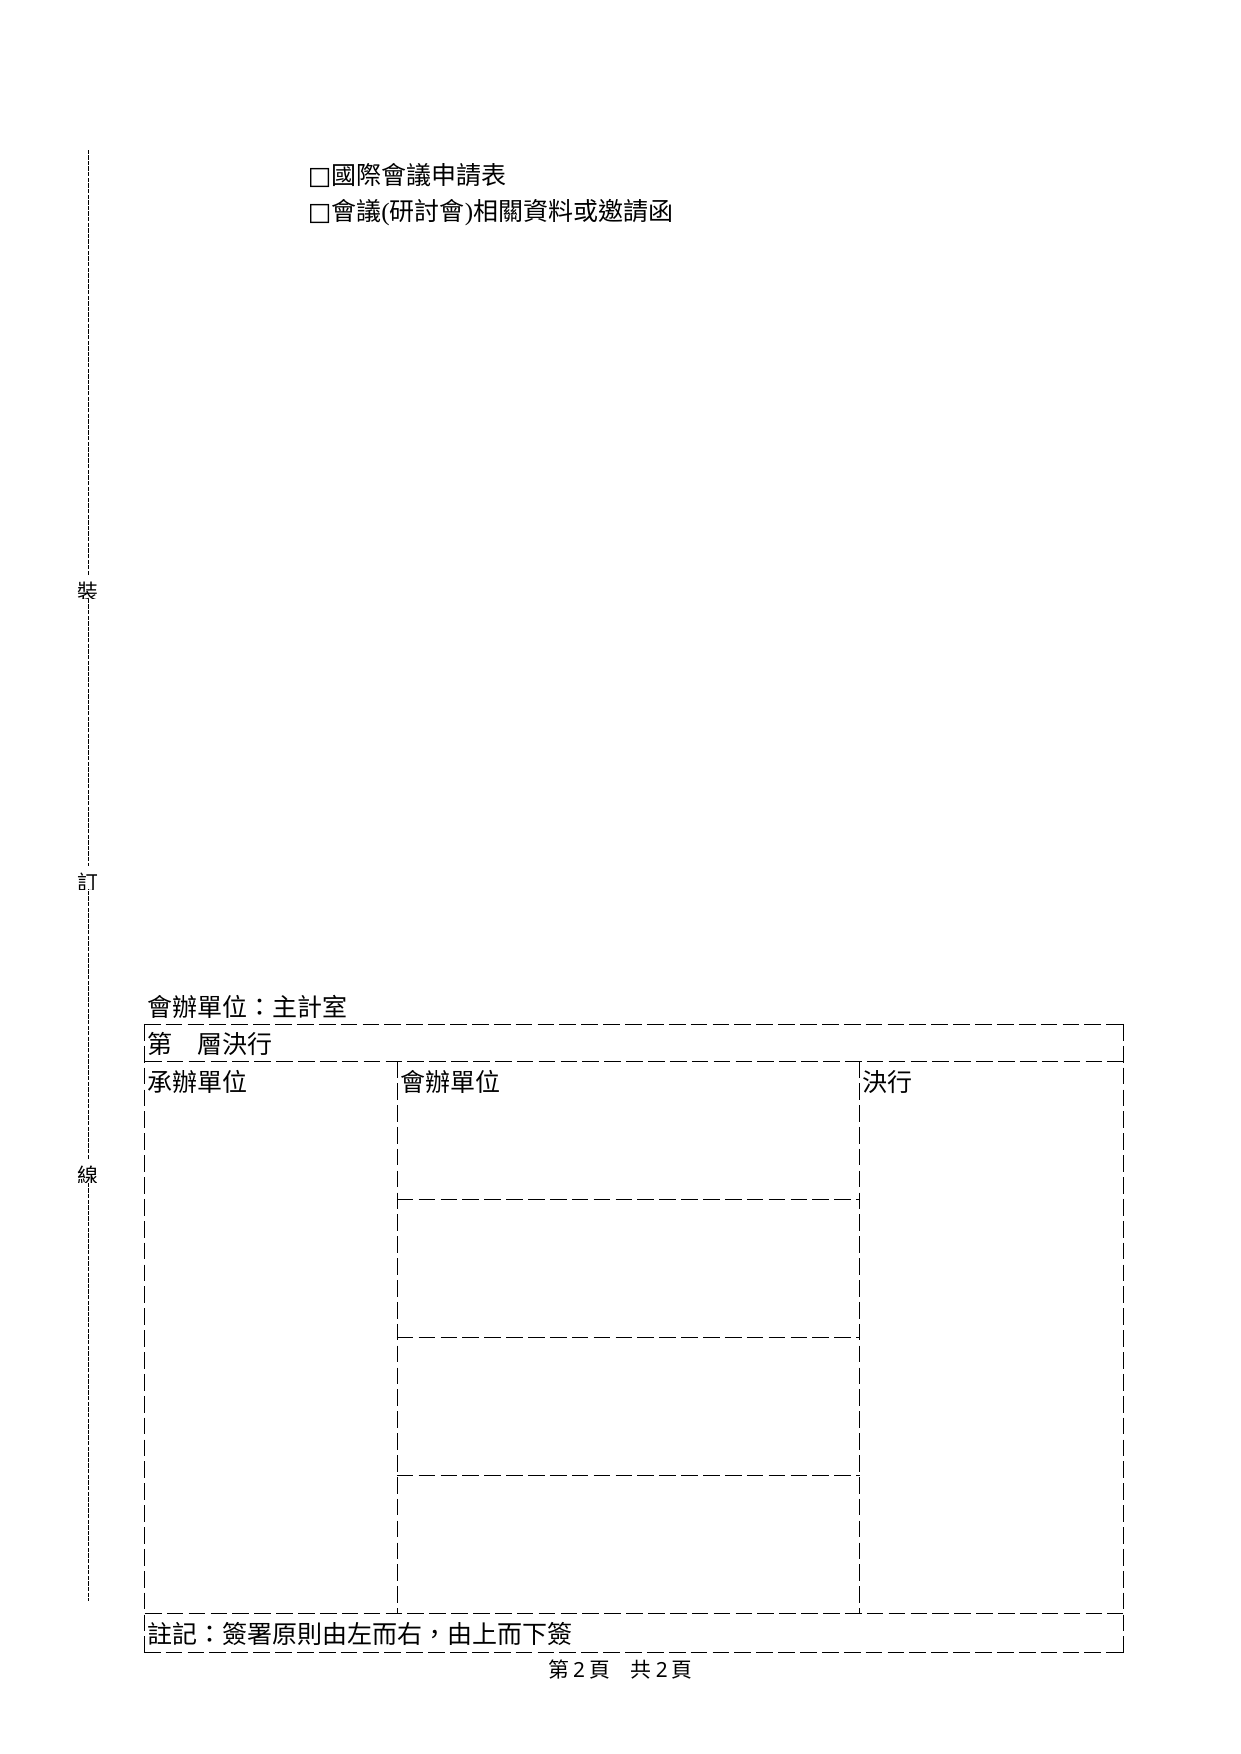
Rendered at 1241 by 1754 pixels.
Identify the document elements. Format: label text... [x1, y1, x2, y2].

text □國際會議申請表 [308, 155, 1083, 191]
text □會議(研討會)相關資料或邀請函 [308, 191, 1083, 228]
